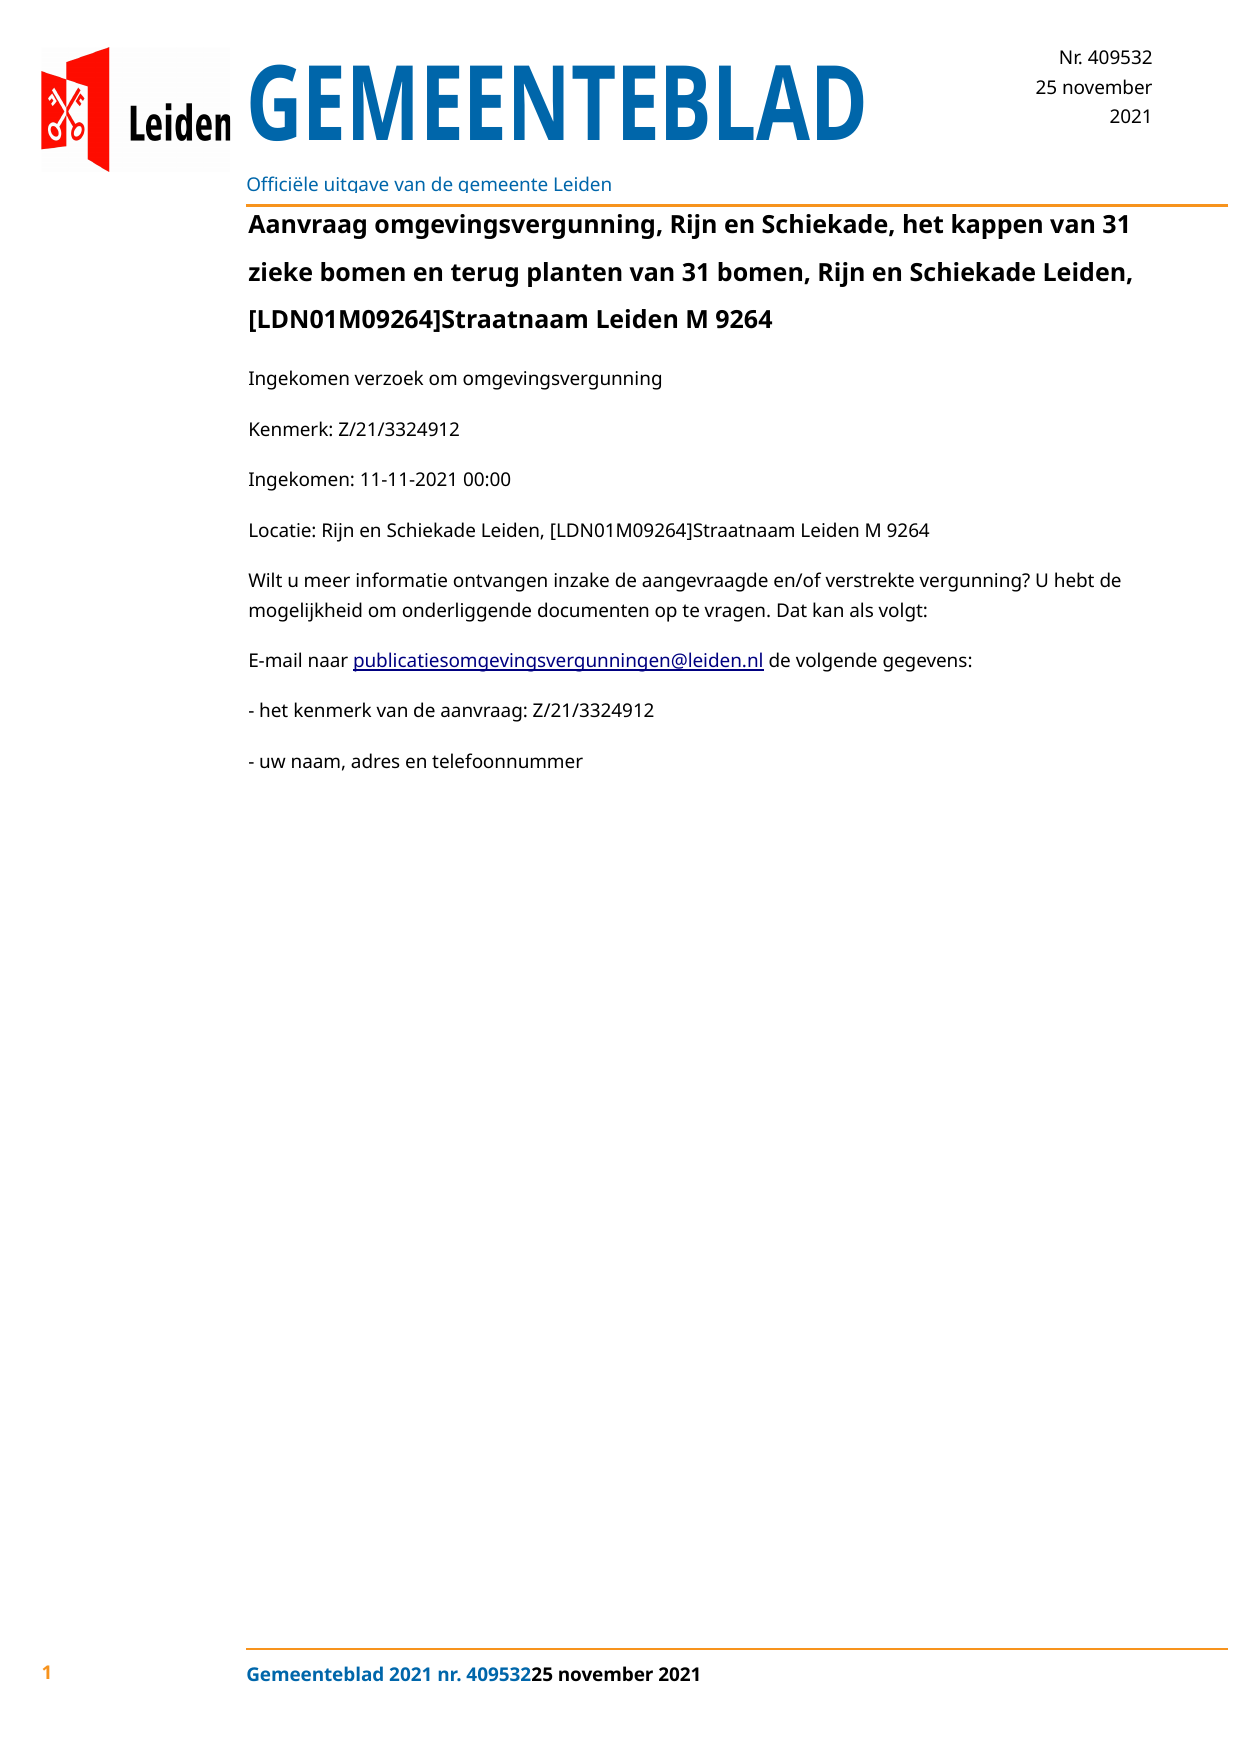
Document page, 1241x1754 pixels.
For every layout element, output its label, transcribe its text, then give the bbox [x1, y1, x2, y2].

text - het kenmerk van de aanvraag: Z/21/3324912 [248, 698, 1152, 723]
text - uw naam, adres en telefoonnummer [248, 748, 1152, 774]
text E-mail naar publicatiesomgevingsvergunningen@leiden.nl de volgende gegevens: [248, 647, 1152, 673]
text Wilt u meer informatie ontvangen inzake de aangevraagde en/of verstrekte vergunning? U hebt de mogelijkheid om onderliggende documenten op te vragen. Dat kan als volgt: [248, 567, 1152, 622]
text Locatie: Rijn en Schiekade Leiden, [LDN01M09264]Straatnaam Leiden M 9264 [248, 517, 1152, 542]
text Aanvraag omgevingsvergunning, Rijn en Schiekade, het kappen van 31 zieke bomen en terug planten van 31 bomen, Rijn en Schiekade Leiden, [LDN01M09264]Straatnaam Leiden M 9264 [248, 207, 1152, 336]
text Kenmerk: Z/21/3324912 [248, 416, 1152, 442]
text Ingekomen verzoek om omgevingsvergunning [248, 366, 1152, 391]
picture [41, 47, 231, 172]
text Ingekomen: 11-11-2021 00:00 [248, 466, 1152, 492]
